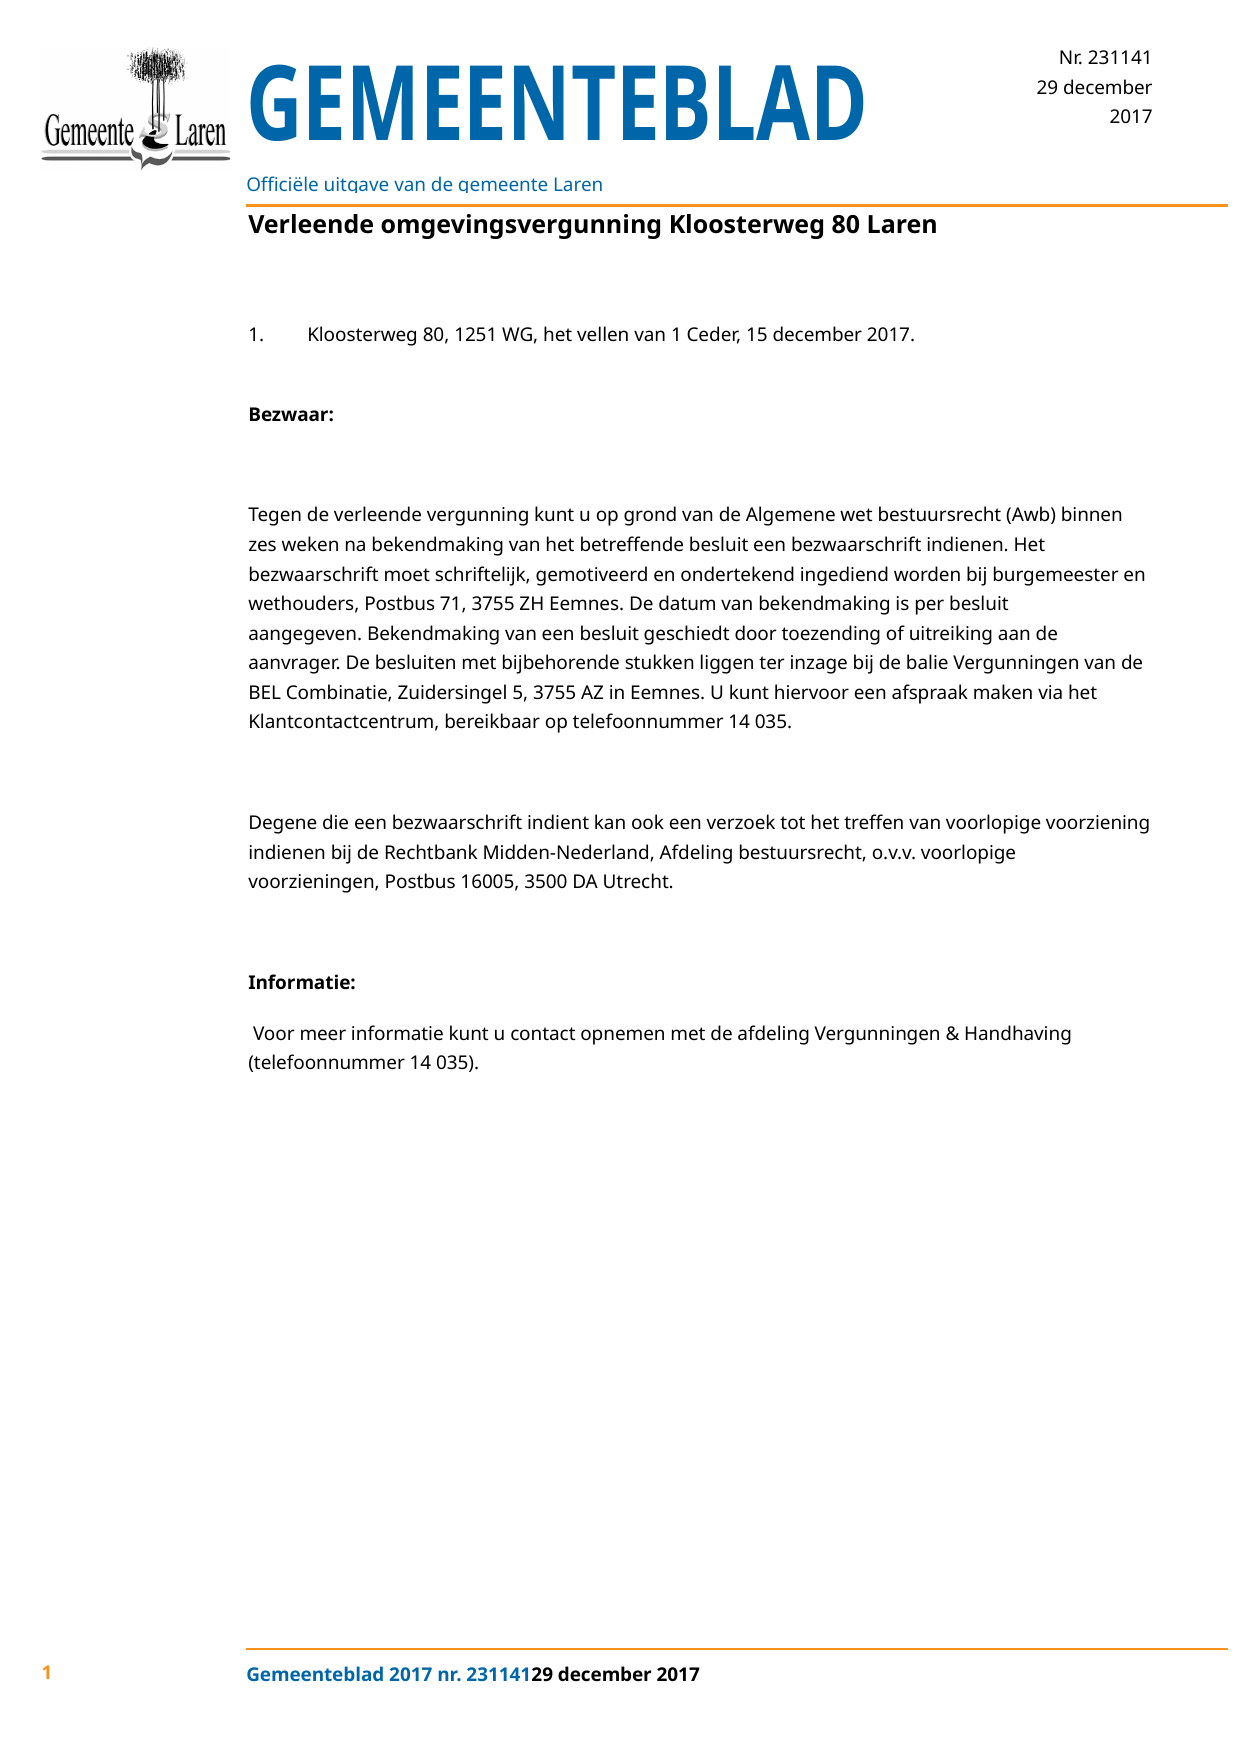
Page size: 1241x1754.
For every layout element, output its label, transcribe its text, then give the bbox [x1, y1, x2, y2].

text Verleende omgevingsvergunning Kloosterweg 80 Laren [248, 207, 1152, 241]
picture [41, 47, 231, 172]
text Informatie: [248, 969, 1152, 995]
text Bezwaar: [248, 401, 1152, 426]
list Kloosterweg 80, 1251 WG, het vellen van 1 Ceder, 15 december 2017. [248, 321, 1152, 346]
text Voor meer informatie kunt u contact opnemen met de afdeling Vergunningen & Handhaving (telefoonnummer 14 035). [248, 1020, 1152, 1075]
text Degene die een bezwaarschrift indient kan ook een verzoek tot het treffen van voorlopige voorziening indienen bij de Rechtbank Midden-Nederland, Afdeling bestuursrecht, o.v.v. voorlopige voorzieningen, Postbus 16005, 3500 DA Utrecht. [248, 809, 1152, 894]
text Tegen de verleende vergunning kunt u op grond van de Algemene wet bestuursrecht (Awb) binnen zes weken na bekendmaking van het betreffende besluit een bezwaarschrift indienen. Het bezwaarschrift moet schriftelijk, gemotiveerd en ondertekend ingediend worden bij burgemeester en wethouders, Postbus 71, 3755 ZH Eemnes. De datum van bekendmaking is per besluit aangegeven. Bekendmaking van een besluit geschiedt door toezending of uitreiking aan de aanvrager. De besluiten met bijbehorende stukken liggen ter inzage bij de balie Vergunningen van de BEL Combinatie, Zuidersingel 5, 3755 AZ in Eemnes. U kunt hiervoor een afspraak maken via het Klantcontactcentrum, bereikbaar op telefoonnummer 14 035. [248, 502, 1152, 734]
